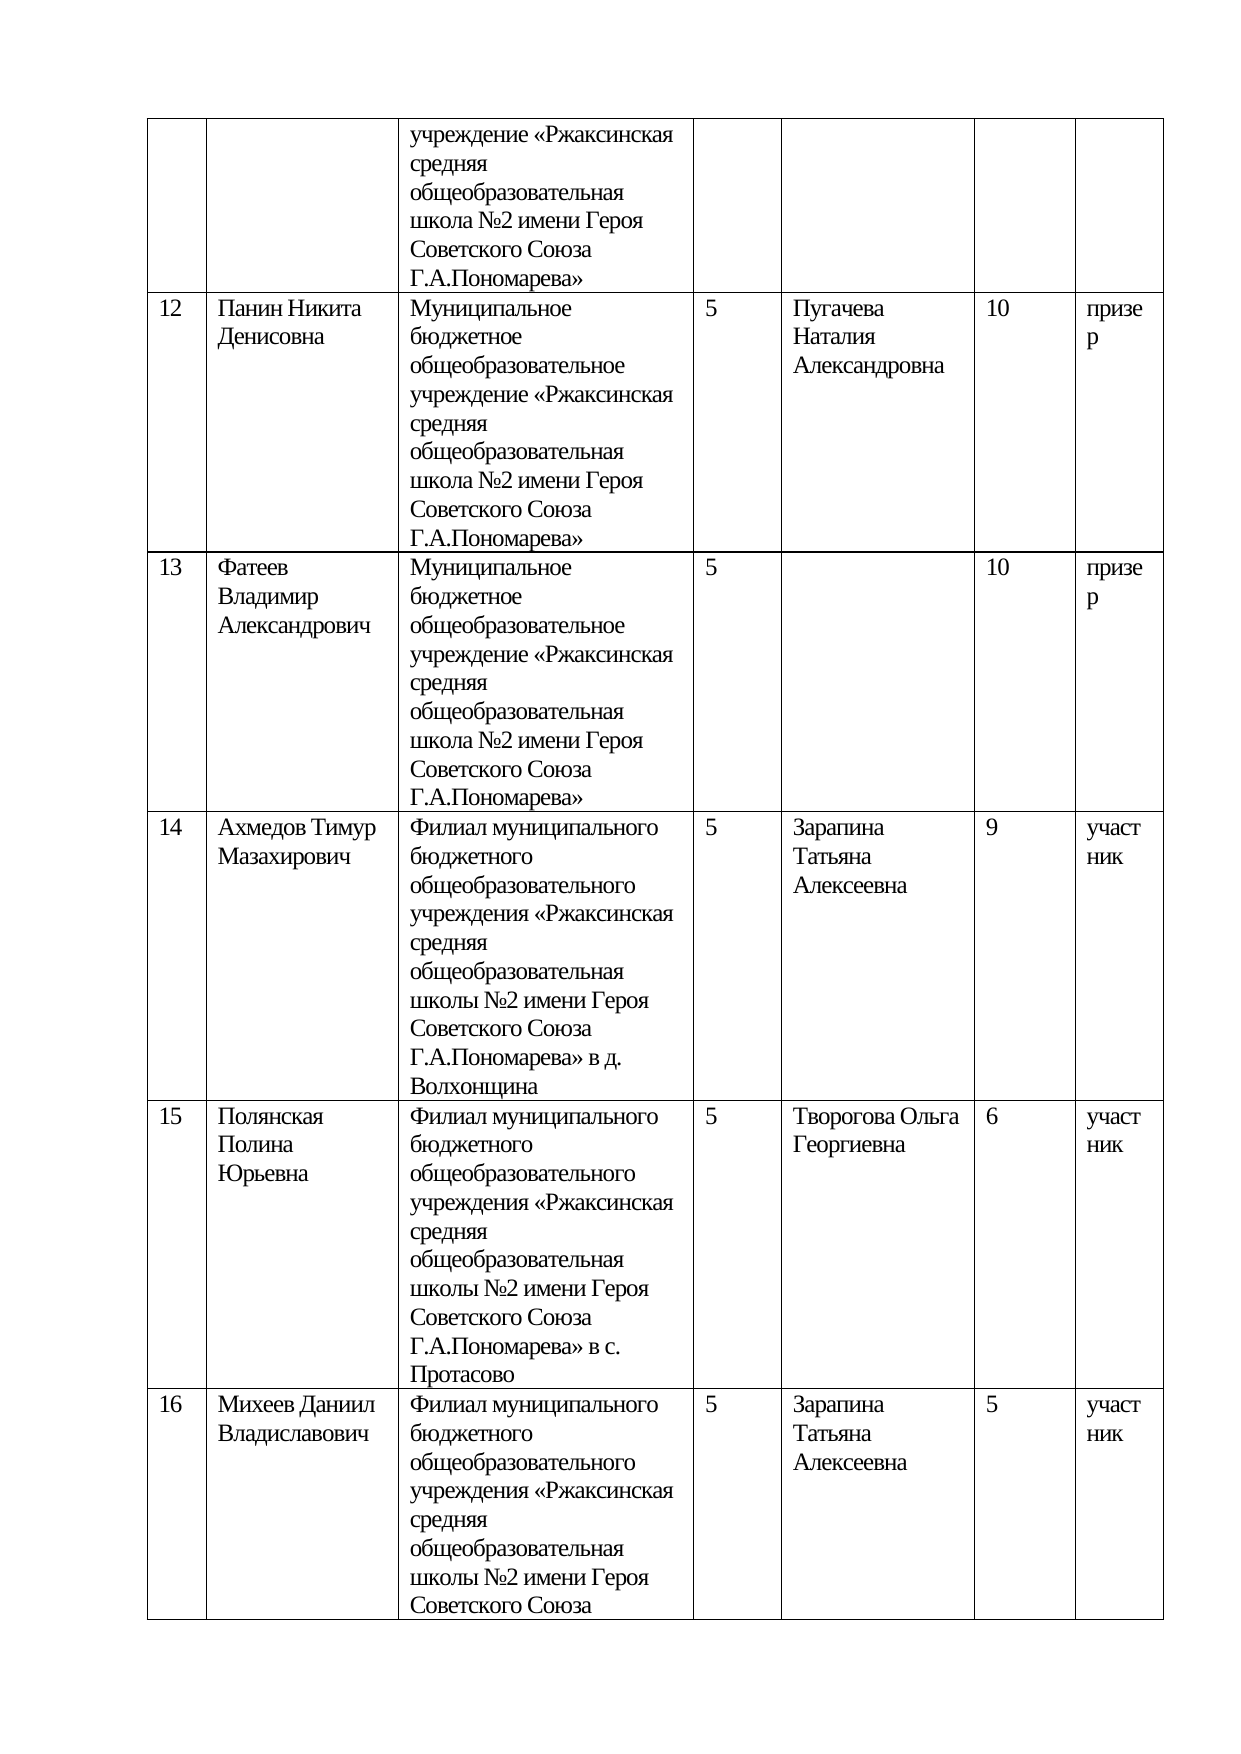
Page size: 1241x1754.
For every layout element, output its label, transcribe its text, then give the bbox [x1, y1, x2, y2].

table_cell учреждение «Ржаксинская средняя общеобразовательная школа №2 имени Героя Советского Союза Г.А.Пономарева» [399, 119, 693, 292]
table_cell [975, 119, 1075, 292]
table_cell 5 [975, 1389, 1075, 1619]
table_cell 6 [975, 1101, 1075, 1388]
table_cell [782, 119, 974, 292]
table_cell Михеев Даниил Владиславович [207, 1389, 398, 1619]
table_cell Ахмедов Тимур Мазахирович [207, 812, 398, 1100]
table_cell участник [1076, 1101, 1163, 1388]
table_cell Филиал муниципального бюджетного общеобразовательного учреждения «Ржаксинская средняя общеобразовательная школы №2 имени Героя Советского Союза [399, 1389, 693, 1619]
table_cell Зарапина Татьяна Алексеевна [782, 812, 974, 1100]
table_cell 5 [694, 1389, 781, 1619]
table_cell 5 [694, 293, 781, 551]
table_cell [782, 553, 974, 811]
table_cell Творогова Ольга Георгиевна [782, 1101, 974, 1388]
table_cell 5 [694, 1101, 781, 1388]
table_cell [1076, 119, 1163, 292]
table_cell Фатеев Владимир Александрович [207, 553, 398, 811]
table_cell 9 [975, 812, 1075, 1100]
table_cell Филиал муниципального бюджетного общеобразовательного учреждения «Ржаксинская средняя общеобразовательная школы №2 имени Героя Советского Союза Г.А.Пономарева» в д. Волхонщина [399, 812, 693, 1100]
table_cell 10 [975, 553, 1075, 811]
table_cell [694, 119, 781, 292]
table_cell Муниципальное бюджетное общеобразовательное учреждение «Ржаксинская средняя общеобразовательная школа №2 имени Героя Советского Союза Г.А.Пономарева» [399, 553, 693, 811]
table_cell Панин Никита Денисовна [207, 293, 398, 551]
table_cell Муниципальное бюджетное общеобразовательное учреждение «Ржаксинская средняя общеобразовательная школа №2 имени Героя Советского Союза Г.А.Пономарева» [399, 293, 693, 551]
table_cell призер [1076, 553, 1163, 811]
table_cell участник [1076, 812, 1163, 1100]
table_cell Зарапина Татьяна Алексеевна [782, 1389, 974, 1619]
table_cell Пугачева Наталия Александровна [782, 293, 974, 551]
table_cell [148, 119, 206, 292]
table_cell 15 [148, 1101, 206, 1388]
table_cell 5 [694, 812, 781, 1100]
table_cell 14 [148, 812, 206, 1100]
table_cell призер [1076, 293, 1163, 551]
table_cell 12 [148, 293, 206, 551]
table_cell участник [1076, 1389, 1163, 1619]
table_cell 16 [148, 1389, 206, 1619]
table_cell 10 [975, 293, 1075, 551]
table_cell [207, 119, 398, 292]
table_cell 5 [694, 553, 781, 811]
table_cell 13 [148, 553, 206, 811]
table_cell Полянская Полина Юрьевна [207, 1101, 398, 1388]
